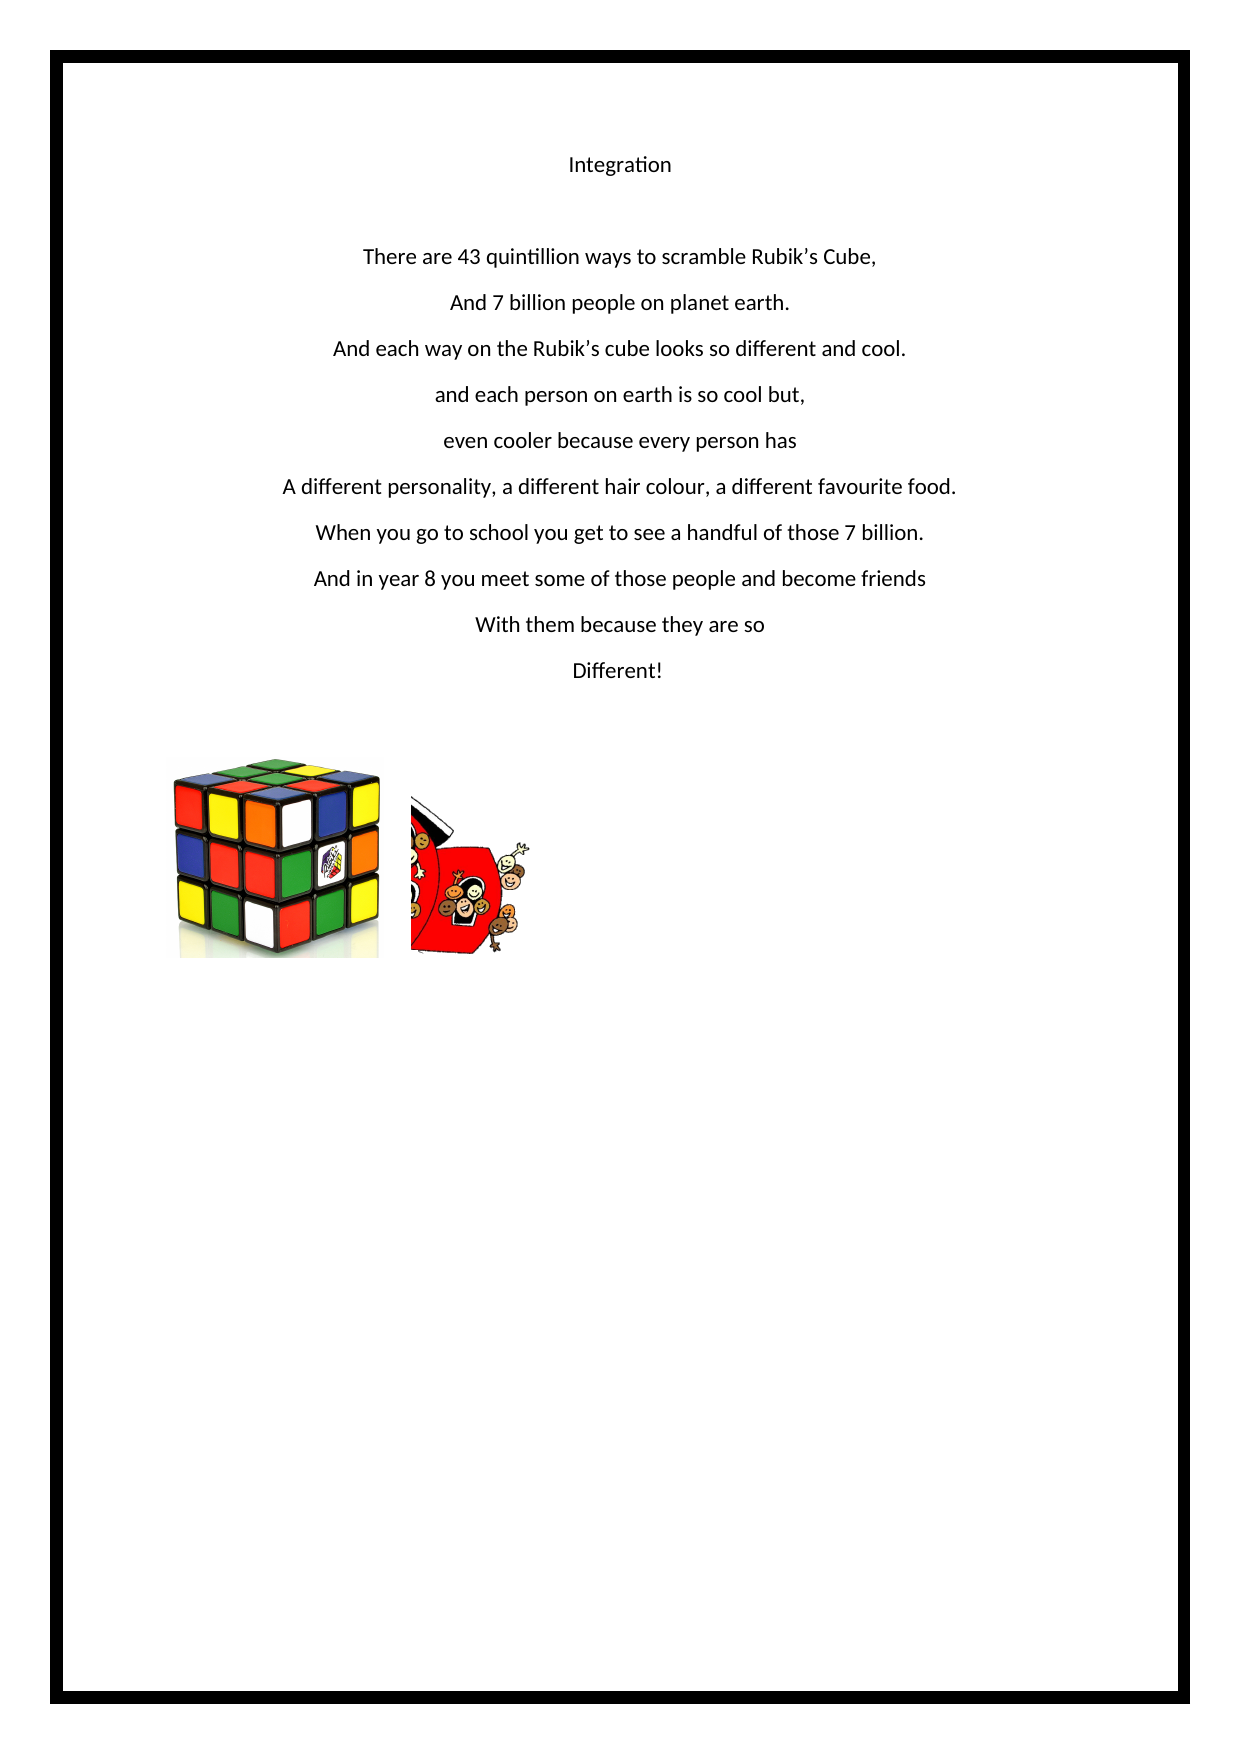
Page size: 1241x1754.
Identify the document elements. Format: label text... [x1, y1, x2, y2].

text even cooler because every person has [150, 426, 1090, 454]
text Different! [150, 656, 1090, 684]
text And each way on the Rubik’s cube looks so different and cool. [150, 334, 1090, 362]
text There are 43 quintillion ways to scramble Rubik’s Cube, [150, 242, 1090, 270]
text And in year 8 you meet some of those people and become friends [150, 564, 1090, 592]
text A different personality, a different hair colour, a different favourite food. [150, 472, 1090, 500]
text When you go to school you get to see a handful of those 7 billion. [150, 518, 1090, 546]
text With them because they are so [150, 610, 1090, 638]
text And 7 billion people on planet earth. [150, 288, 1090, 316]
text Integration [150, 150, 1090, 178]
text and each person on earth is so cool but, [150, 380, 1090, 408]
